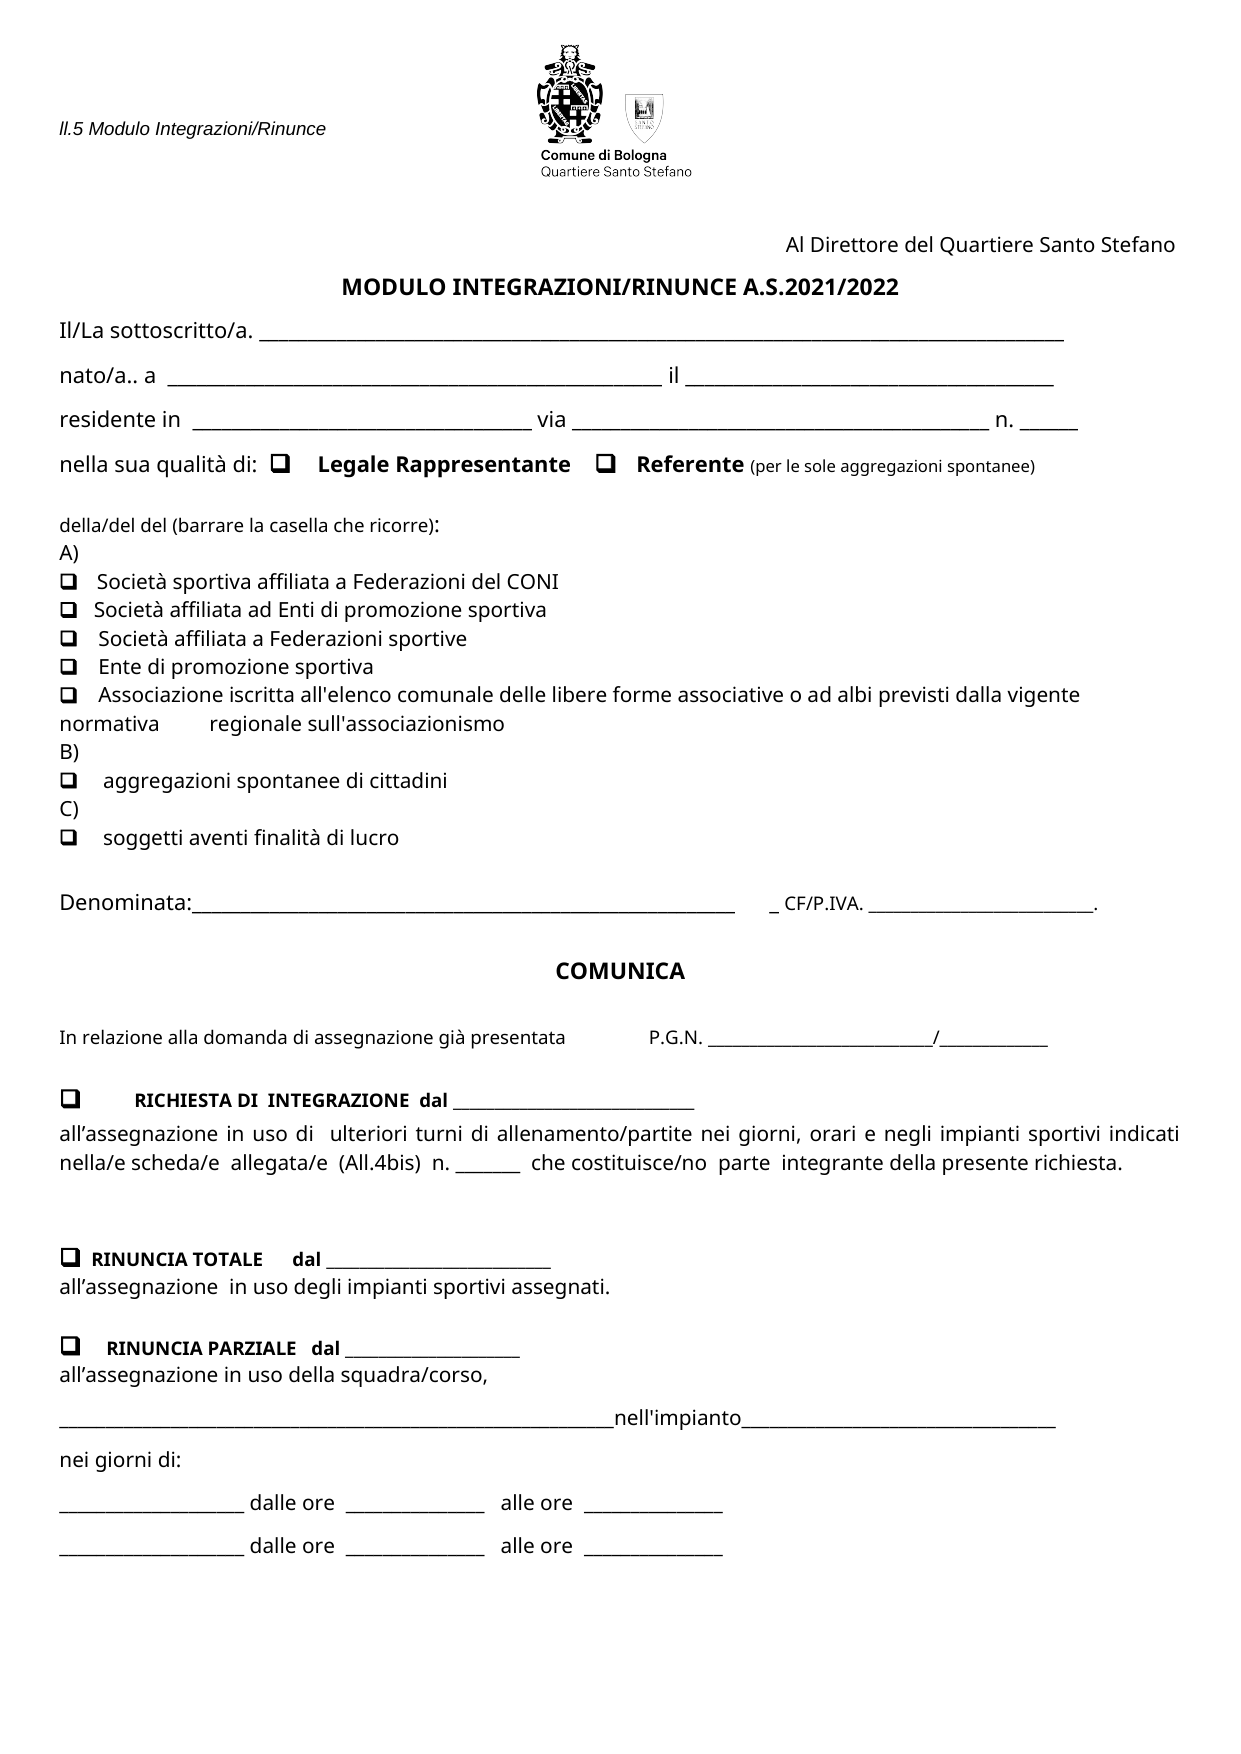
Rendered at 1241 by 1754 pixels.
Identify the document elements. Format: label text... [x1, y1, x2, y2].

text  Società sportiva affiliata a Federazioni del CONI [59, 567, 1181, 595]
text B) [59, 737, 1181, 766]
subtitle all’assegnazione in uso della squadra/corso, [59, 1360, 1240, 1389]
text  Ente di promozione sportiva [59, 652, 1181, 681]
text C) [59, 794, 1181, 823]
text  RINUNCIA PARZIALE dal _____________________ [59, 1335, 1181, 1360]
text nato/a.. a ___________________________________________________ il ______________________________________ [59, 359, 1181, 389]
text  Società affiliata a Federazioni sportive [59, 624, 1181, 652]
text  aggregazioni spontanee di cittadini [59, 766, 1181, 794]
text Il/La sottoscritto/a. ___________________________________________________________________________________ [59, 315, 1181, 345]
subtitle nei giorni di: [59, 1446, 1240, 1474]
subtitle ____________________________________________________________nell'impianto__________________________________ [59, 1403, 1240, 1431]
text  Associazione iscritta all'elenco comunale delle libere forme associative o ad albi previsti dalla vigente normativa regionale sull'associazionismo [59, 681, 1181, 737]
text  RINUNCIA TOTALE dal ___________________________ [59, 1246, 1181, 1272]
text  Società affiliata ad Enti di promozione sportiva [59, 595, 1181, 624]
text nella sua qualità di:  Legale Rappresentante  Referente (per le sole aggregazioni spontanee) [59, 449, 1181, 479]
text  soggetti aventi finalità di lucro [59, 823, 1181, 851]
text A) [59, 538, 1181, 567]
text all’assegnazione in uso di ulteriori turni di allenamento/partite nei giorni, orari e negli impianti sportivi indicati nella/e scheda/e allegata/e (All.4bis) n. _______ che costituisce/no parte integrante della presente richiesta. [59, 1119, 1181, 1176]
subtitle ____________________ dalle ore _______________ alle ore _______________ [59, 1488, 1240, 1517]
subtitle ____________________ dalle ore _______________ alle ore _______________ [59, 1531, 1240, 1559]
subtitle MODULO INTEGRAZIONI/RINUNCE A.S.2021/2022 [59, 271, 1181, 302]
text della/del del (barrare la casella che ricorre): [59, 508, 1181, 538]
subtitle all’assegnazione in uso degli impianti sportivi assegnati. [59, 1272, 1240, 1300]
picture [524, 28, 716, 193]
text residente in ___________________________________ via ___________________________________________ n. ______ [59, 404, 1181, 434]
text Denominata:________________________________________________________ _ CF/P.IVA. ___________________________. [59, 887, 1181, 917]
text  RICHIESTA DI INTEGRAZIONE dal _____________________________ [59, 1088, 1181, 1113]
text Al Direttore del Quartiere Santo Stefano [59, 230, 1181, 259]
subtitle COMUNICA [59, 955, 1181, 986]
text In relazione alla domanda di assegnazione già presentata P.G.N. ___________________________/_____________ [59, 1024, 1181, 1050]
